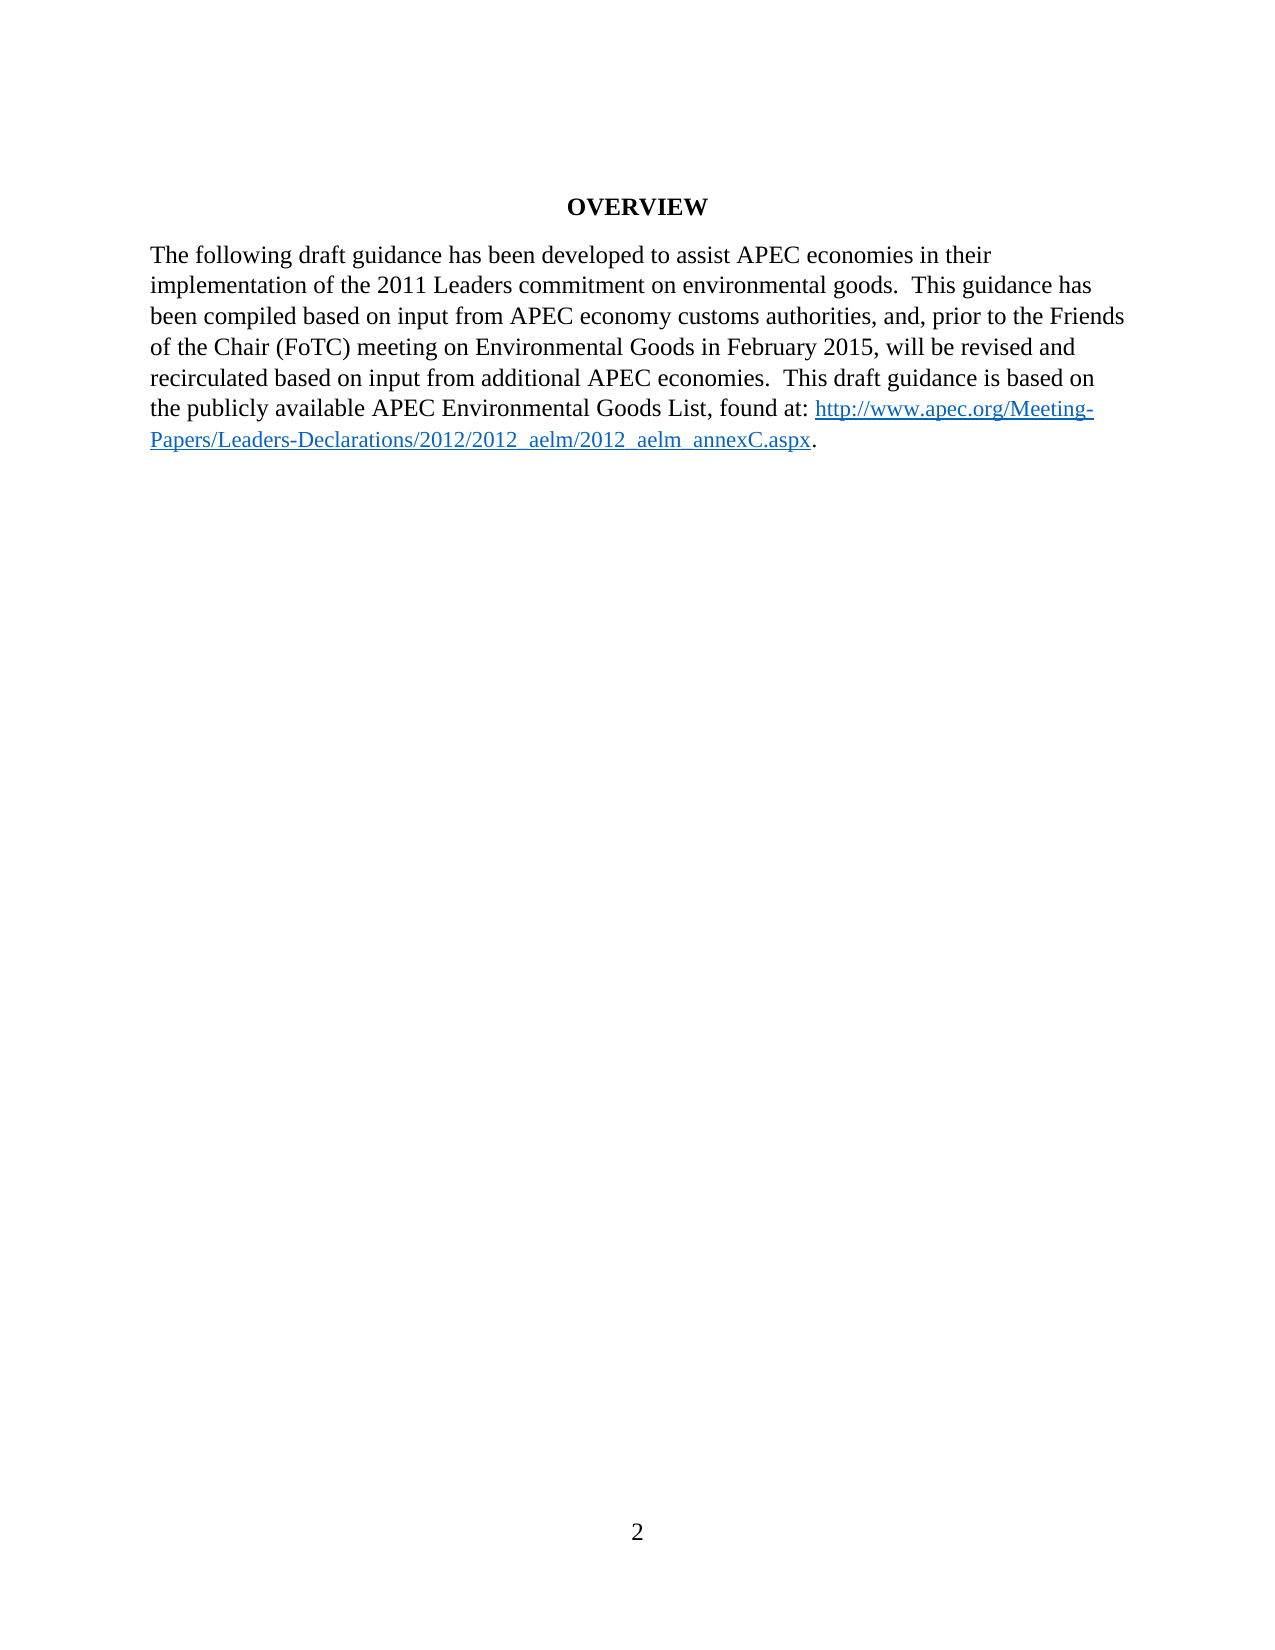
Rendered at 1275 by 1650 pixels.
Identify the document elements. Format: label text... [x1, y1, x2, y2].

text The following draft guidance has been developed to assist APEC economies in their implementation of the 2011 Leaders commitment on environmental goods. This guidance has been compiled based on input from APEC economy customs authorities, and, prior to the Friends of the Chair (FoTC) meeting on Environmental Goods in February 2015, will be revised and recirculated based on input from additional APEC economies. This draft guidance is based on the publicly available APEC Environmental Goods List, found at: http://www.apec.org/Meeting-Papers/Leaders-Declarations/2012/2012_aelm/2012_aelm_annexC.aspx. [150, 240, 1125, 453]
text OVERVIEW [150, 192, 1125, 221]
